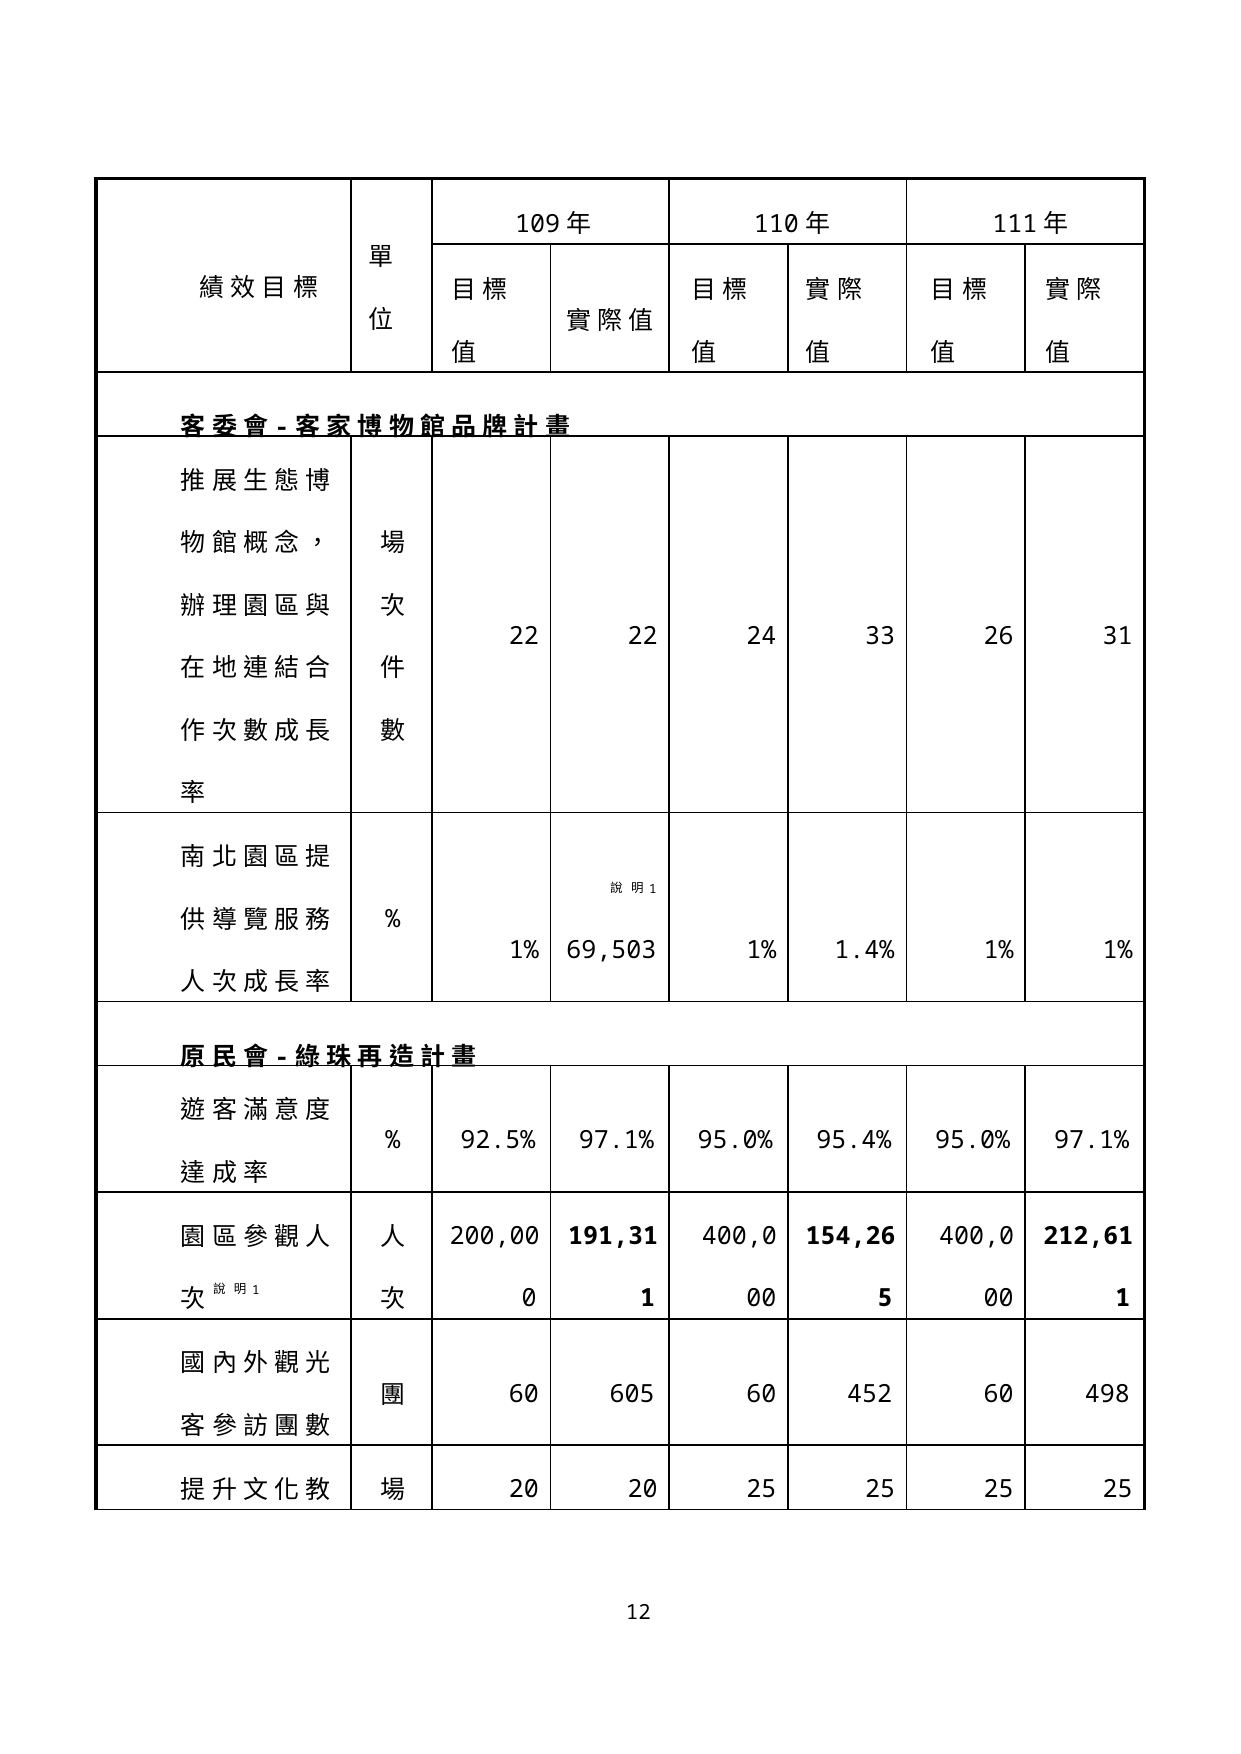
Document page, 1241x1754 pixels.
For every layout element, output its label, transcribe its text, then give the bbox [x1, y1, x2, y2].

table_cell 60 [433, 1320, 550, 1444]
table_cell 20 [433, 1446, 550, 1508]
table_cell 191,311 [551, 1193, 668, 1318]
table_cell 22 [551, 437, 668, 812]
table_cell 212,611 [1026, 1193, 1143, 1318]
table_cell 1.4% [789, 813, 906, 1001]
table_cell 國內外觀光客參訪團數 [98, 1320, 350, 1444]
table_cell % [352, 813, 431, 1001]
table_cell 推展生態博物館概念，辦理園區與在地連結合作次數成長率 [98, 437, 350, 812]
table_cell 498 [1026, 1320, 1143, 1444]
table_cell % [352, 1066, 431, 1191]
table_cell 目標值 [433, 245, 550, 371]
table_cell 園區參觀人次說明1 [98, 1193, 350, 1318]
table_cell 實際值 [551, 245, 668, 371]
table_cell 92.5% [433, 1066, 550, 1191]
table_cell 20 [551, 1446, 668, 1508]
table_cell 400,000 [907, 1193, 1024, 1318]
table_cell 24 [670, 437, 787, 812]
table_cell 人次 [352, 1193, 431, 1318]
table_cell 實際值 [1026, 245, 1143, 371]
table_cell 實際值 [789, 245, 906, 371]
table_header 單位 [352, 180, 431, 371]
table_cell 25 [789, 1446, 906, 1508]
table_cell 154,265 [789, 1193, 906, 1318]
table_cell 60 [907, 1320, 1024, 1444]
table_cell 605 [551, 1320, 668, 1444]
table_cell 1% [433, 813, 550, 1001]
table_cell 60 [670, 1320, 787, 1444]
table_cell 31 [1026, 437, 1143, 812]
table_header 111年 [907, 180, 1143, 243]
table_cell 目標值 [670, 245, 787, 371]
table_cell 1% [1026, 813, 1143, 1001]
table_cell 團 [352, 1320, 431, 1444]
table_cell 22 [433, 437, 550, 812]
table_cell 25 [907, 1446, 1024, 1508]
table_cell 97.1% [551, 1066, 668, 1191]
table_header 109年 [433, 180, 668, 243]
table_cell 95.0% [907, 1066, 1024, 1191]
table_cell 場次件數 [352, 437, 431, 812]
table_cell 場 [352, 1446, 431, 1508]
table_cell 26 [907, 437, 1024, 812]
table_cell 95.0% [670, 1066, 787, 1191]
table_cell 400,000 [670, 1193, 787, 1318]
table_header 110年 [670, 180, 906, 243]
table_cell 25 [670, 1446, 787, 1508]
table_cell 1% [670, 813, 787, 1001]
table_cell 說明1 69,503 [551, 813, 668, 1001]
table_cell 客委會-客家博物館品牌計畫 [98, 373, 1143, 435]
table_cell 25 [1026, 1446, 1143, 1508]
table_cell 提升文化教 [98, 1446, 350, 1508]
table_cell 南北園區提供導覽服務人次成長率 [98, 813, 350, 1001]
table_cell 目標值 [907, 245, 1024, 371]
table_cell 452 [789, 1320, 906, 1444]
table_header 績效目標 [98, 180, 350, 371]
table_cell 1% [907, 813, 1024, 1001]
table_cell 95.4% [789, 1066, 906, 1191]
table_cell 97.1% [1026, 1066, 1143, 1191]
table_cell 原民會-綠珠再造計畫 [98, 1002, 1143, 1065]
table_cell 33 [789, 437, 906, 812]
table_cell 遊客滿意度達成率 [98, 1066, 350, 1191]
table_cell 200,000 [433, 1193, 550, 1318]
